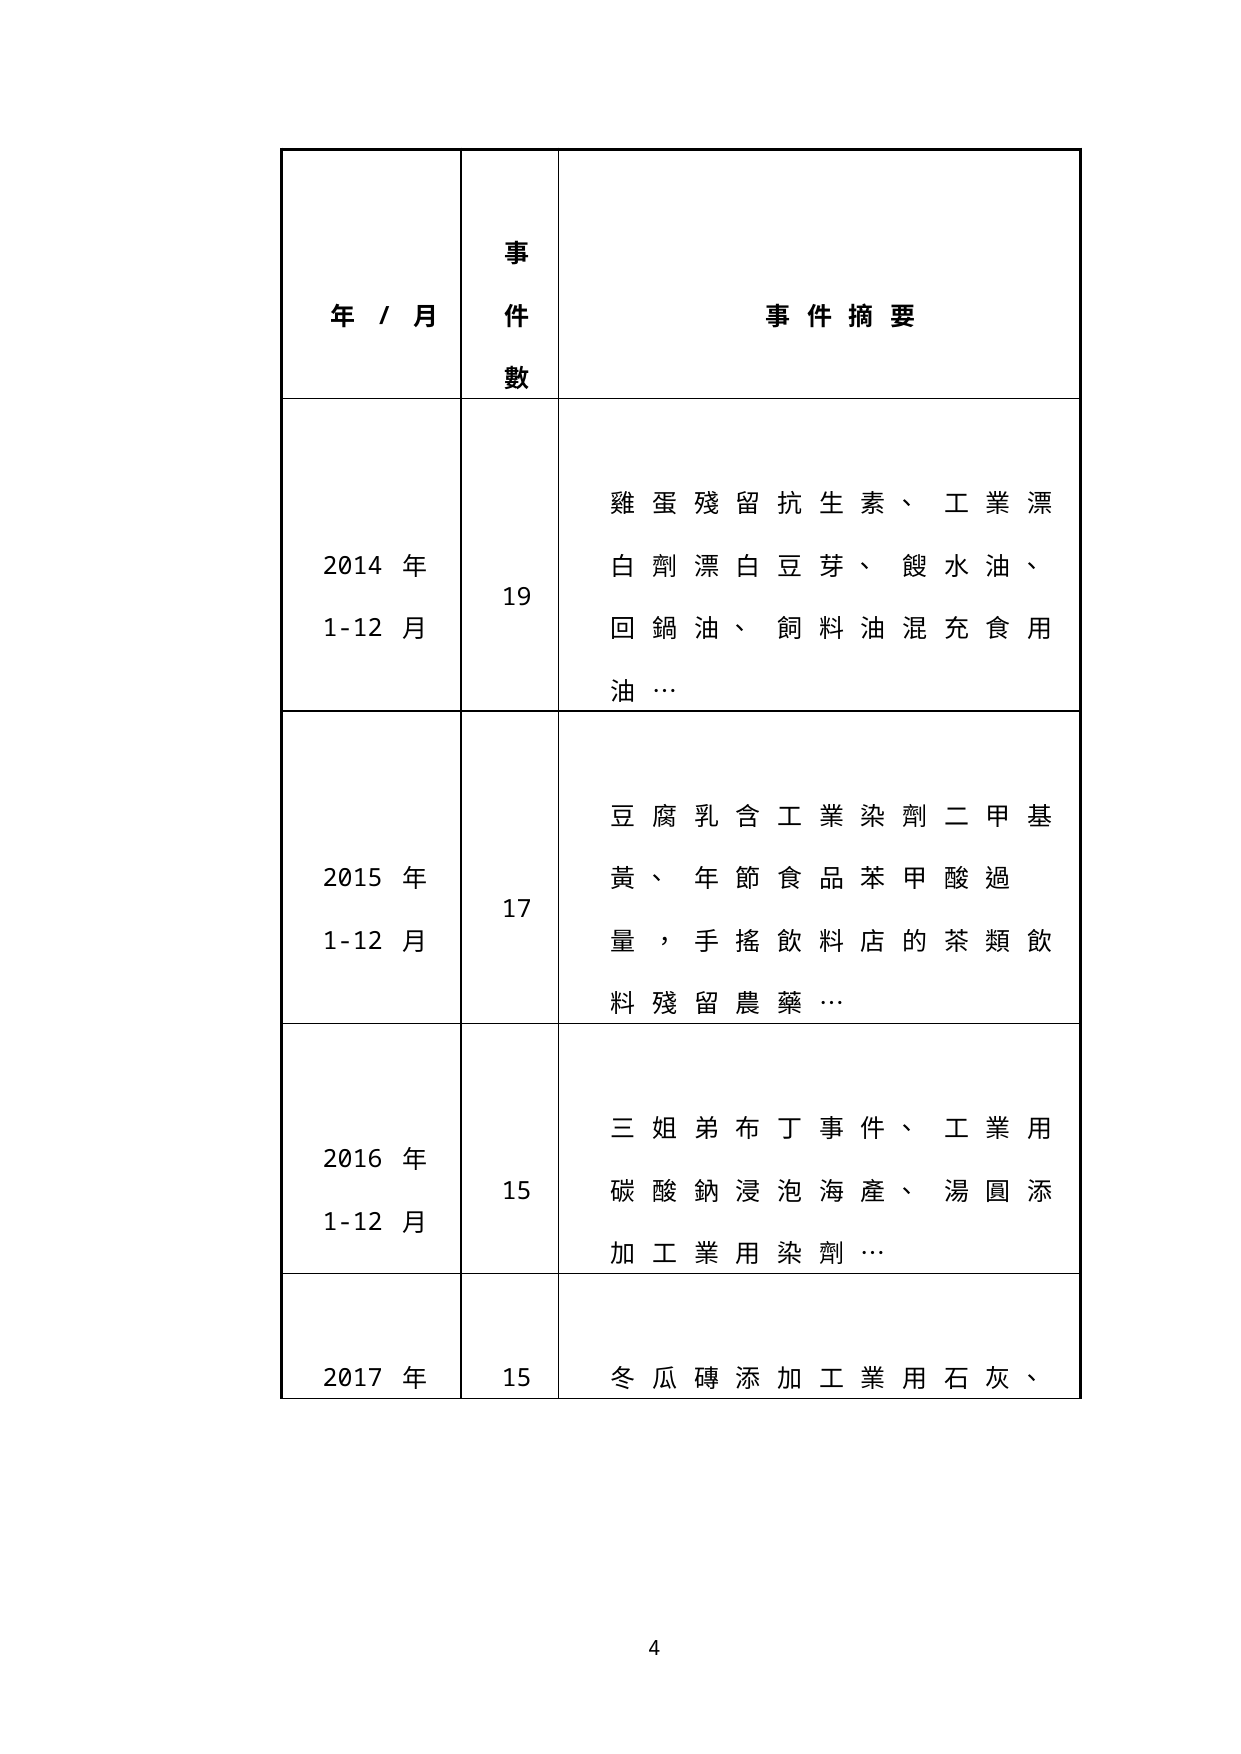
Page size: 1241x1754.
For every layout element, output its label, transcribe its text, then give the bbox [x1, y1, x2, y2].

table_cell 三姐弟布丁事件、工業用碳酸鈉浸泡海產、湯圓添加工業用染劑… [559, 1024, 1079, 1273]
table_cell 2015年1-12月 [283, 712, 460, 1023]
table_cell 15 [462, 1024, 558, 1273]
table_header 年/月 [283, 151, 460, 398]
table_cell 2016年1-12月 [283, 1024, 460, 1273]
table_cell 豆腐乳含工業染劑二甲基黃、年節食品苯甲酸過量，手搖飲料店的茶類飲料殘留農藥… [559, 712, 1079, 1023]
table_cell 17 [462, 712, 558, 1023]
table_header 事件數 [462, 151, 558, 398]
table_header 事件摘要 [559, 151, 1079, 398]
table_cell 15 [462, 1274, 558, 1398]
table_cell 2014年1-12月 [283, 399, 460, 710]
table_cell 19 [462, 399, 558, 710]
table_cell 2017年 [283, 1274, 460, 1398]
table_cell 冬瓜磚添加工業用石灰、 [559, 1274, 1079, 1398]
table_cell 雞蛋殘留抗生素、工業漂白劑漂白豆芽、餿水油、回鍋油、飼料油混充食用油… [559, 399, 1079, 710]
